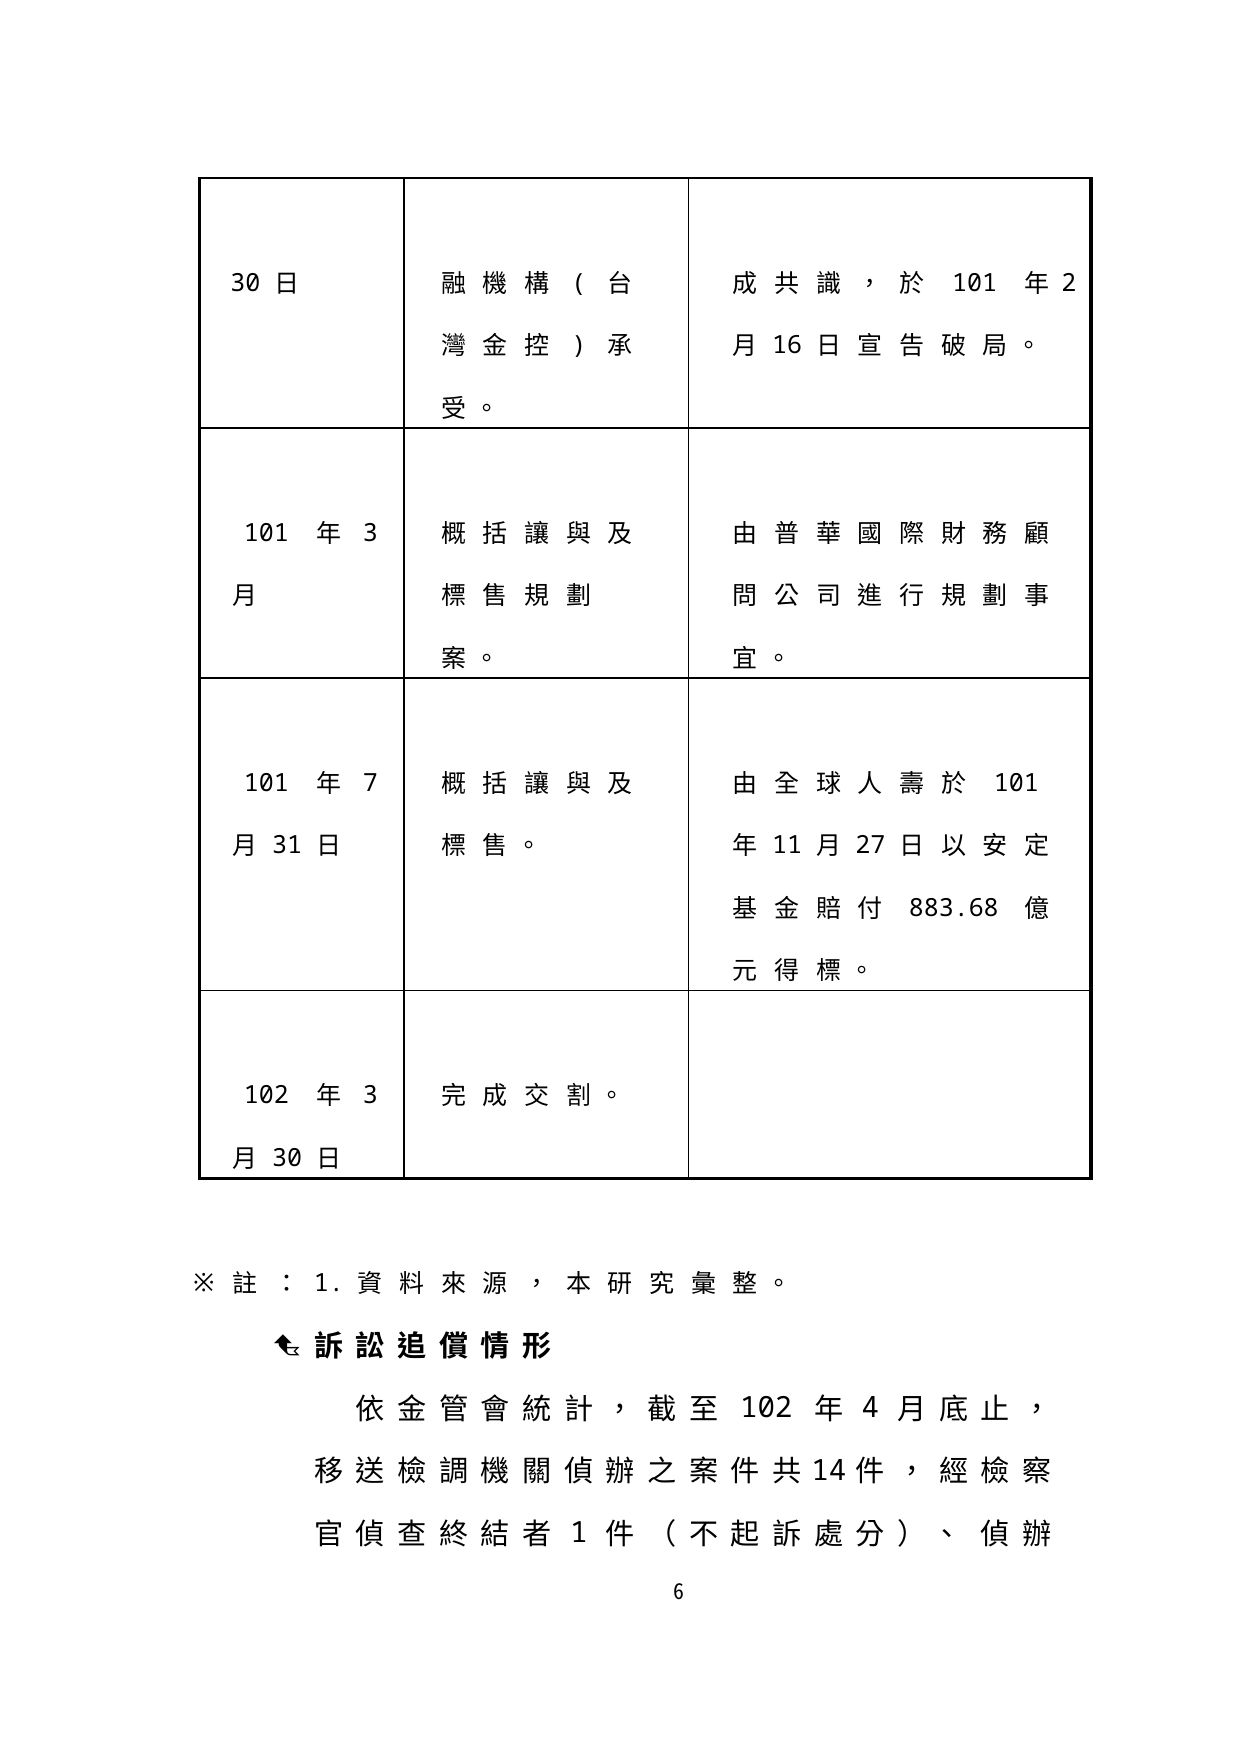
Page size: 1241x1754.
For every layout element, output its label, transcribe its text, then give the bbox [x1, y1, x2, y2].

table_cell 30日 [201, 179, 403, 427]
table_cell 完成交割。 [405, 991, 688, 1177]
table_cell 成共識，於101年2月16日宣告破局。 [689, 179, 1089, 427]
text 訴訟追償情形 [242, 1302, 1058, 1365]
table_cell 101年3月 [201, 429, 403, 677]
table_cell 融機構(台灣金控)承受。 [405, 179, 688, 427]
table_cell 102年3月30日 [201, 991, 403, 1177]
table_cell 概括讓與及標售。 [405, 679, 688, 990]
table_cell 由普華國際財務顧問公司進行規劃事宜。 [689, 429, 1089, 677]
table_cell 概括讓與及標售規劃案。 [405, 429, 688, 677]
table_cell [689, 991, 1089, 1177]
text ※註：1.資料來源，本研究彙整。 [183, 1240, 1058, 1302]
table_cell 由全球人壽於101年11月27日以安定基金賠付883.68億元得標。 [689, 679, 1089, 990]
text 依金管會統計，截至102年4月底止，移送檢調機關偵辦之案件共14件，經檢察官偵查終結者1件（不起訴處分）、偵辦 [271, 1365, 1058, 1552]
table_cell 101年7月31日 [201, 679, 403, 990]
